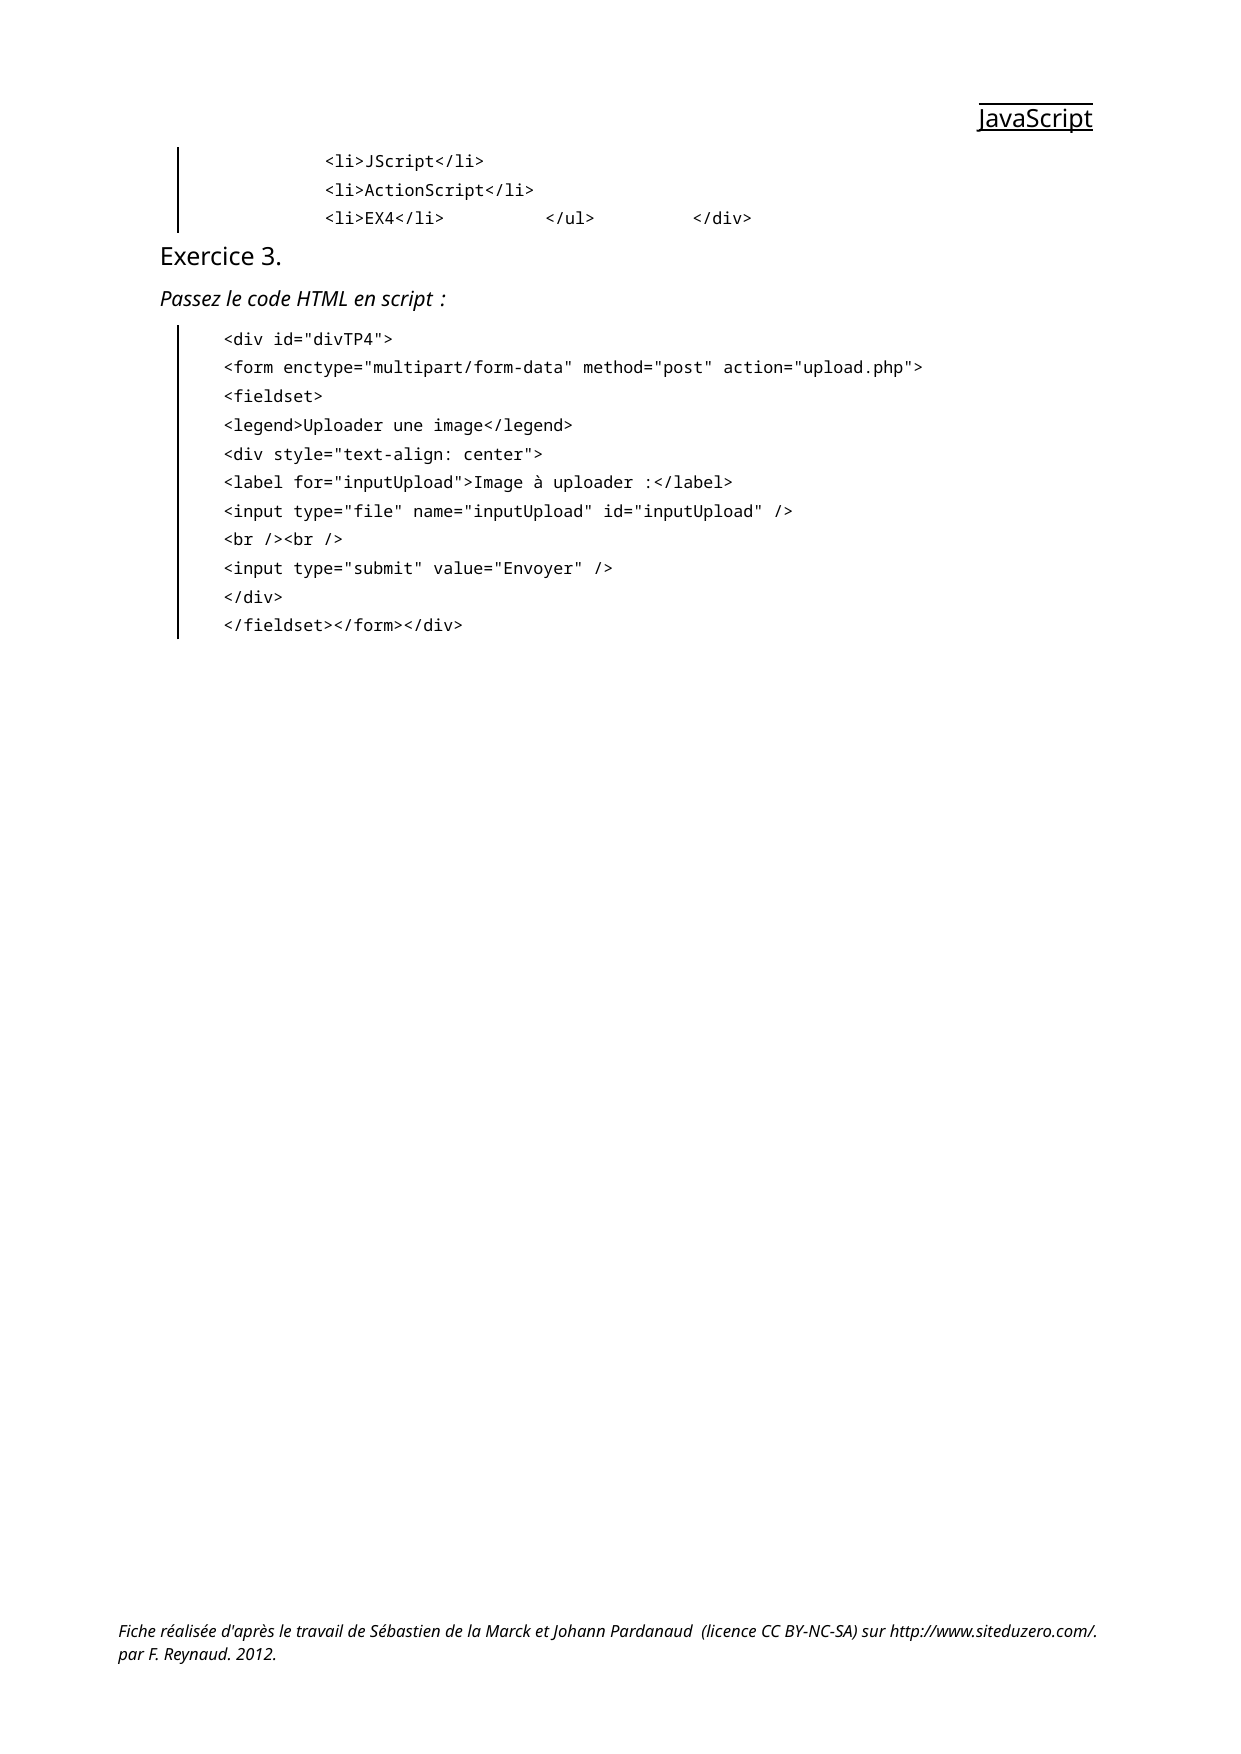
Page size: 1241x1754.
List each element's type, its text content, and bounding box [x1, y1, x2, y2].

text <li>JScript</li> [179, 147, 1122, 172]
text <div style="text-align: center"> [179, 439, 1122, 465]
text Passez le code HTML en script : [118, 284, 1122, 313]
text <input type="file" name="inputUpload" id="inputUpload" /> [179, 496, 1122, 522]
text <form enctype="multipart/form-data" method="post" action="upload.php"> [179, 353, 1122, 379]
text </fieldset></form></div> [179, 611, 1122, 639]
text <div id="divTP4"> [177, 324, 1122, 350]
text <li>EX4</li> </ul> </div> [179, 204, 1122, 233]
text <br /><br /> [179, 525, 1122, 551]
text <label for="inputUpload">Image à uploader :</label> [179, 468, 1122, 493]
text <fieldset> [179, 382, 1122, 407]
text </div> [179, 582, 1122, 608]
text <input type="submit" value="Envoyer" /> [179, 554, 1122, 579]
text <legend>Uploader une image</legend> [179, 411, 1122, 436]
text <li>ActionScript</li> [179, 175, 1122, 201]
text Exercice 3. [118, 238, 1122, 273]
